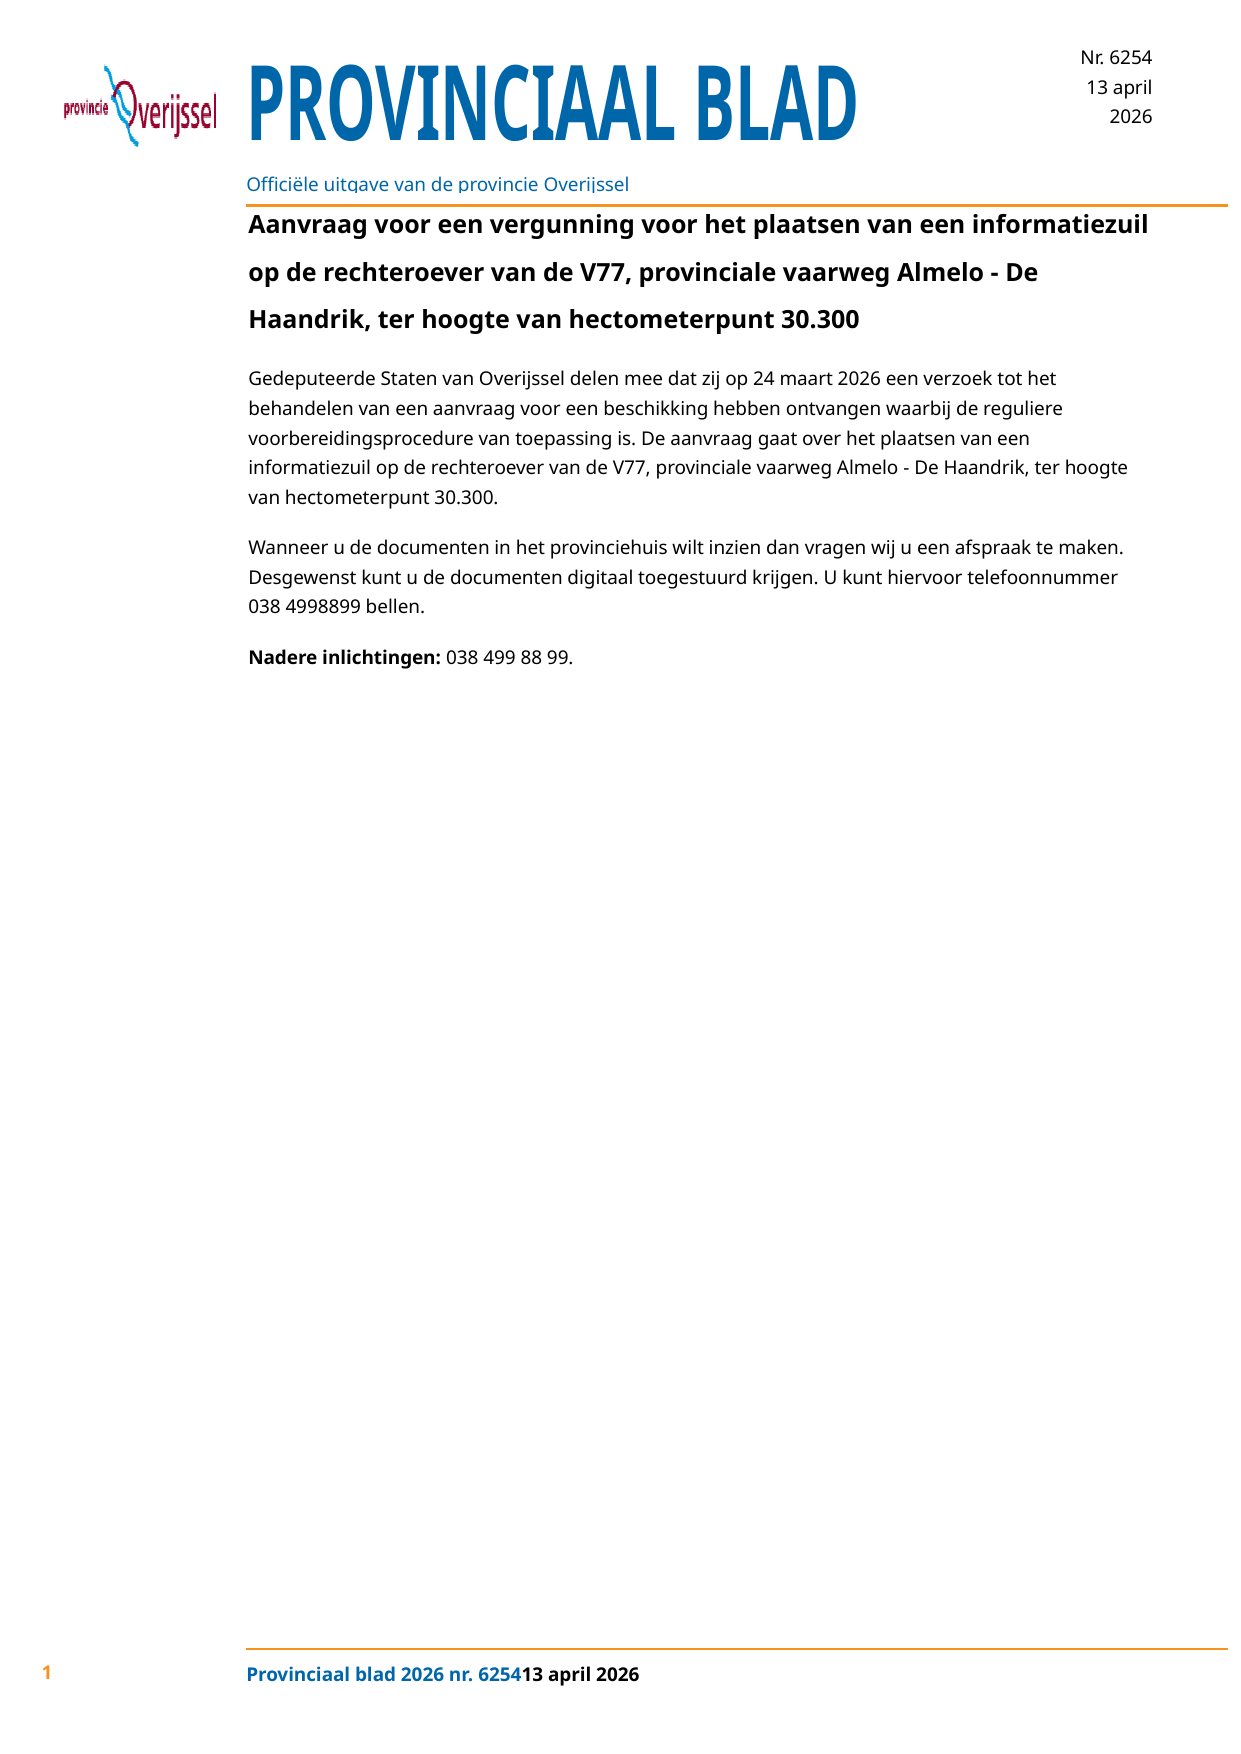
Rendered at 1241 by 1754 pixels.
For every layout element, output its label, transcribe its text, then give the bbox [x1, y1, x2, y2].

text Nadere inlichtingen: 038 499 88 99. [248, 644, 1152, 669]
text Wanneer u de documenten in het provinciehuis wilt inzien dan vragen wij u een afspraak te maken. Desgewenst kunt u de documenten digitaal toegestuurd krijgen. U kunt hiervoor telefoonnummer 038 4998899 bellen. [248, 534, 1152, 619]
text Gedeputeerde Staten van Overijssel delen mee dat zij op 24 maart 2026 een verzoek tot het behandelen van een aanvraag voor een beschikking hebben ontvangen waarbij de reguliere voorbereidingsprocedure van toepassing is. De aanvraag gaat over het plaatsen van een informatiezuil op de rechteroever van de V77, provinciale vaarweg Almelo - De Haandrik, ter hoogte van hectometerpunt 30.300. [248, 366, 1152, 509]
picture [41, 47, 231, 172]
text Aanvraag voor een vergunning voor het plaatsen van een informatiezuil op de rechteroever van de V77, provinciale vaarweg Almelo - De Haandrik, ter hoogte van hectometerpunt 30.300 [248, 207, 1152, 336]
